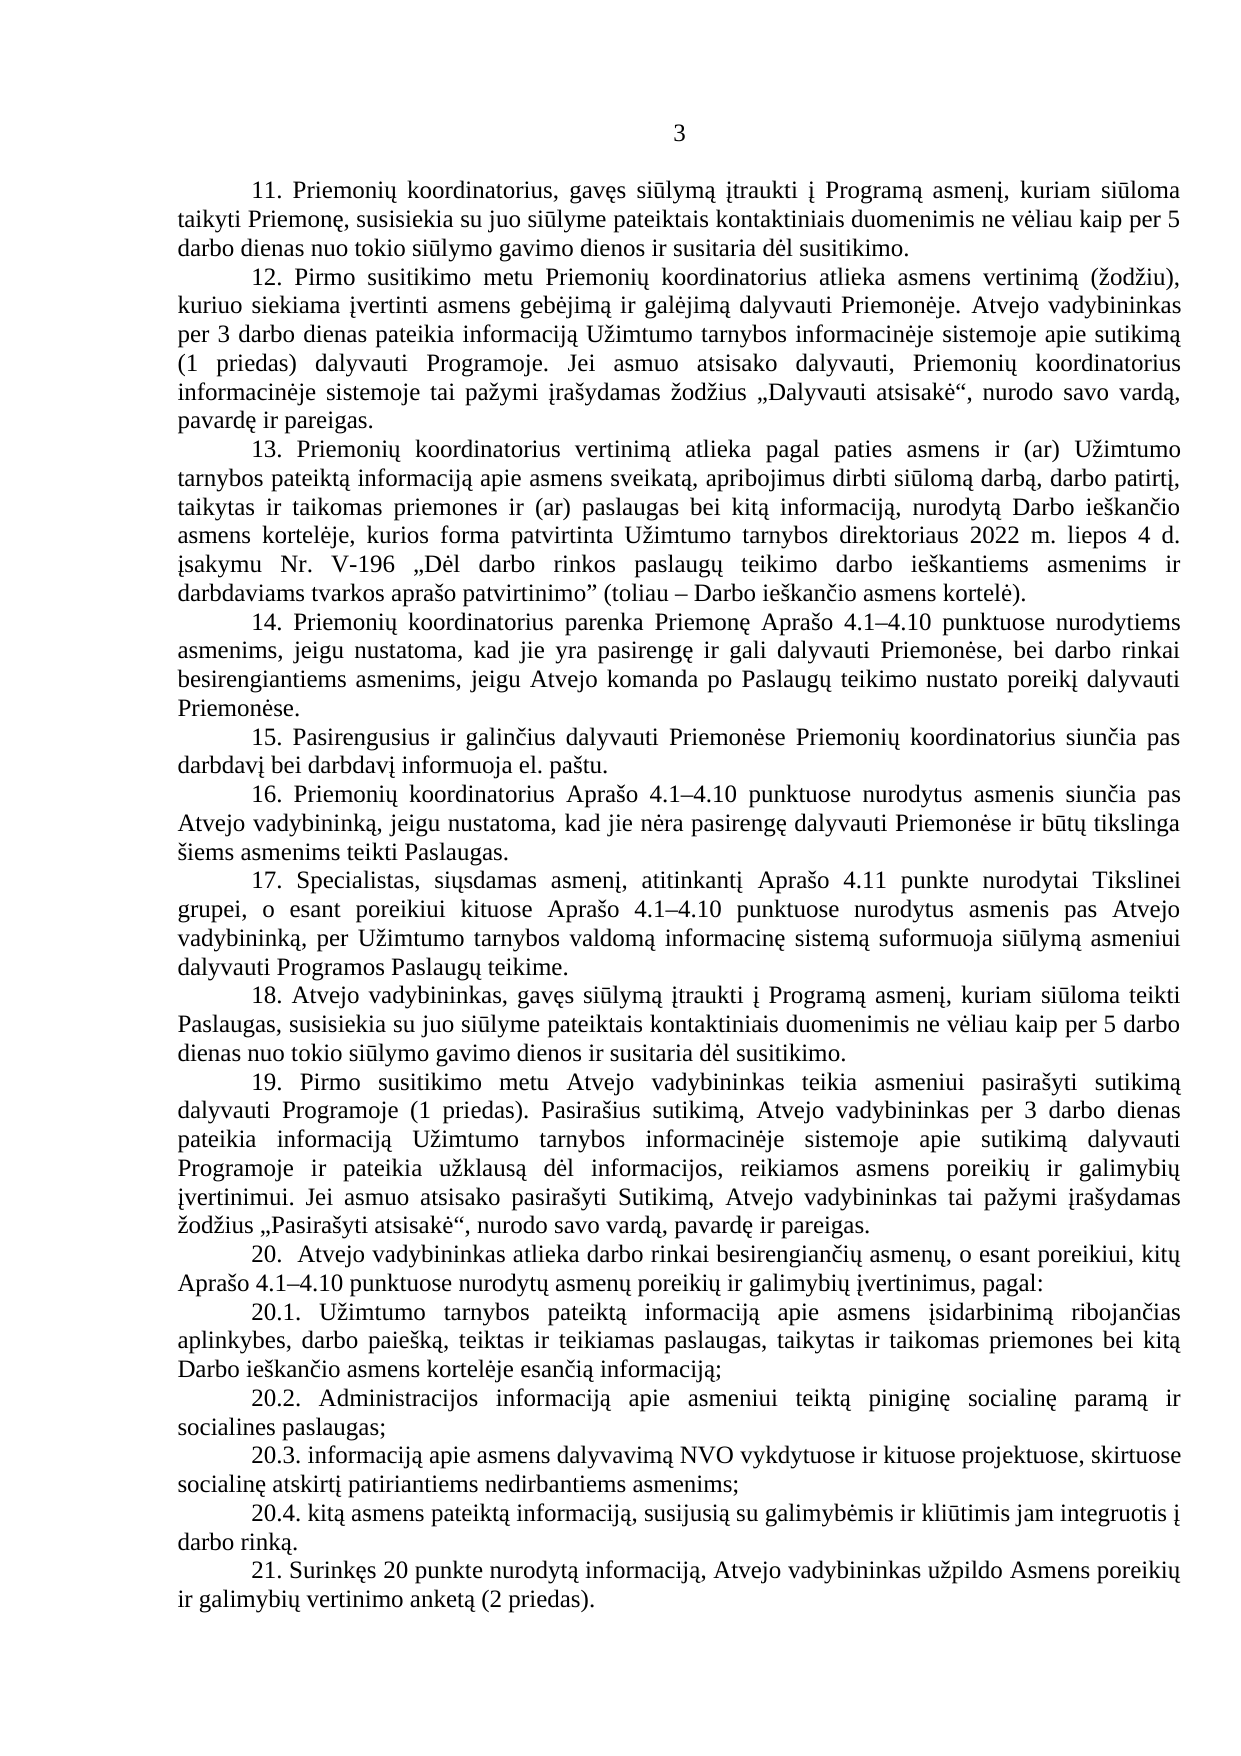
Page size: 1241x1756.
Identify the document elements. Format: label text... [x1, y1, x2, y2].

text 20.2. Administracijos informaciją apie asmeniui teiktą piniginę socialinę paramą ir socialines paslaugas; [177, 1383, 1182, 1441]
text 20. Atvejo vadybininkas atlieka darbo rinkai besirengiančių asmenų, o esant poreikiui, kitų Aprašo 4.1–4.10 punktuose nurodytų asmenų poreikių ir galimybių įvertinimus, pagal: [177, 1239, 1182, 1297]
text 21. Surinkęs 20 punkte nurodytą informaciją, Atvejo vadybininkas užpildo Asmens poreikių ir galimybių vertinimo anketą (2 priedas). [177, 1556, 1182, 1613]
text 14. Priemonių koordinatorius parenka Priemonę Aprašo 4.1–4.10 punktuose nurodytiems asmenims, jeigu nustatoma, kad jie yra pasirengę ir gali dalyvauti Priemonėse, bei darbo rinkai besirengiantiems asmenims, jeigu Atvejo komanda po Paslaugų teikimo nustato poreikį dalyvauti Priemonėse. [177, 607, 1182, 722]
text 18. Atvejo vadybininkas, gavęs siūlymą įtraukti į Programą asmenį, kuriam siūloma teikti Paslaugas, susisiekia su juo siūlyme pateiktais kontaktiniais duomenimis ne vėliau kaip per 5 darbo dienas nuo tokio siūlymo gavimo dienos ir susitaria dėl susitikimo. [177, 981, 1182, 1067]
text 20.3. informaciją apie asmens dalyvavimą NVO vykdytuose ir kituose projektuose, skirtuose socialinę atskirtį patiriantiems nedirbantiems asmenims; [177, 1441, 1182, 1498]
text 11. Priemonių koordinatorius, gavęs siūlymą įtraukti į Programą asmenį, kuriam siūloma taikyti Priemonę, susisiekia su juo siūlyme pateiktais kontaktiniais duomenimis ne vėliau kaip per 5 darbo dienas nuo tokio siūlymo gavimo dienos ir susitaria dėl susitikimo. [177, 176, 1182, 262]
text 15. Pasirengusius ir galinčius dalyvauti Priemonėse Priemonių koordinatorius siunčia pas darbdavį bei darbdavį informuoja el. paštu. [177, 722, 1182, 779]
text 20.4. kitą asmens pateiktą informaciją, susijusią su galimybėmis ir kliūtimis jam integruotis į darbo rinką. [177, 1498, 1182, 1556]
text 12. Pirmo susitikimo metu Priemonių koordinatorius atlieka asmens vertinimą (žodžiu), kuriuo siekiama įvertinti asmens gebėjimą ir galėjimą dalyvauti Priemonėje. Atvejo vadybininkas per 3 darbo dienas pateikia informaciją Užimtumo tarnybos informacinėje sistemoje apie sutikimą (1 priedas) dalyvauti Programoje. Jei asmuo atsisako dalyvauti, Priemonių koordinatorius informacinėje sistemoje tai pažymi įrašydamas žodžius „Dalyvauti atsisakė“, nurodo savo vardą, pavardę ir pareigas. [177, 262, 1182, 434]
text 19. Pirmo susitikimo metu Atvejo vadybininkas teikia asmeniui pasirašyti sutikimą dalyvauti Programoje (1 priedas). Pasirašius sutikimą, Atvejo vadybininkas per 3 darbo dienas pateikia informaciją Užimtumo tarnybos informacinėje sistemoje apie sutikimą dalyvauti Programoje ir pateikia užklausą dėl informacijos, reikiamos asmens poreikių ir galimybių įvertinimui. Jei asmuo atsisako pasirašyti Sutikimą, Atvejo vadybininkas tai pažymi įrašydamas žodžius „Pasirašyti atsisakė“, nurodo savo vardą, pavardę ir pareigas. [177, 1067, 1182, 1239]
text 20.1. Užimtumo tarnybos pateiktą informaciją apie asmens įsidarbinimą ribojančias aplinkybes, darbo paiešką, teiktas ir teikiamas paslaugas, taikytas ir taikomas priemones bei kitą Darbo ieškančio asmens kortelėje esančią informaciją; [177, 1297, 1182, 1383]
text 17. Specialistas, siųsdamas asmenį, atitinkantį Aprašo 4.11 punkte nurodytai Tikslinei grupei, o esant poreikiui kituose Aprašo 4.1–4.10 punktuose nurodytus asmenis pas Atvejo vadybininką, per Užimtumo tarnybos valdomą informacinę sistemą suformuoja siūlymą asmeniui dalyvauti Programos Paslaugų teikime. [177, 866, 1182, 981]
text 13. Priemonių koordinatorius vertinimą atlieka pagal paties asmens ir (ar) Užimtumo tarnybos pateiktą informaciją apie asmens sveikatą, apribojimus dirbti siūlomą darbą, darbo patirtį, taikytas ir taikomas priemones ir (ar) paslaugas bei kitą informaciją, nurodytą Darbo ieškančio asmens kortelėje, kurios forma patvirtinta Užimtumo tarnybos direktoriaus 2022 m. liepos 4 d. įsakymu Nr. V-196 „Dėl darbo rinkos paslaugų teikimo darbo ieškantiems asmenims ir darbdaviams tvarkos aprašo patvirtinimo” (toliau – Darbo ieškančio asmens kortelė). [177, 434, 1182, 607]
text 16. Priemonių koordinatorius Aprašo 4.1–4.10 punktuose nurodytus asmenis siunčia pas Atvejo vadybininką, jeigu nustatoma, kad jie nėra pasirengę dalyvauti Priemonėse ir būtų tikslinga šiems asmenims teikti Paslaugas. [177, 779, 1182, 866]
